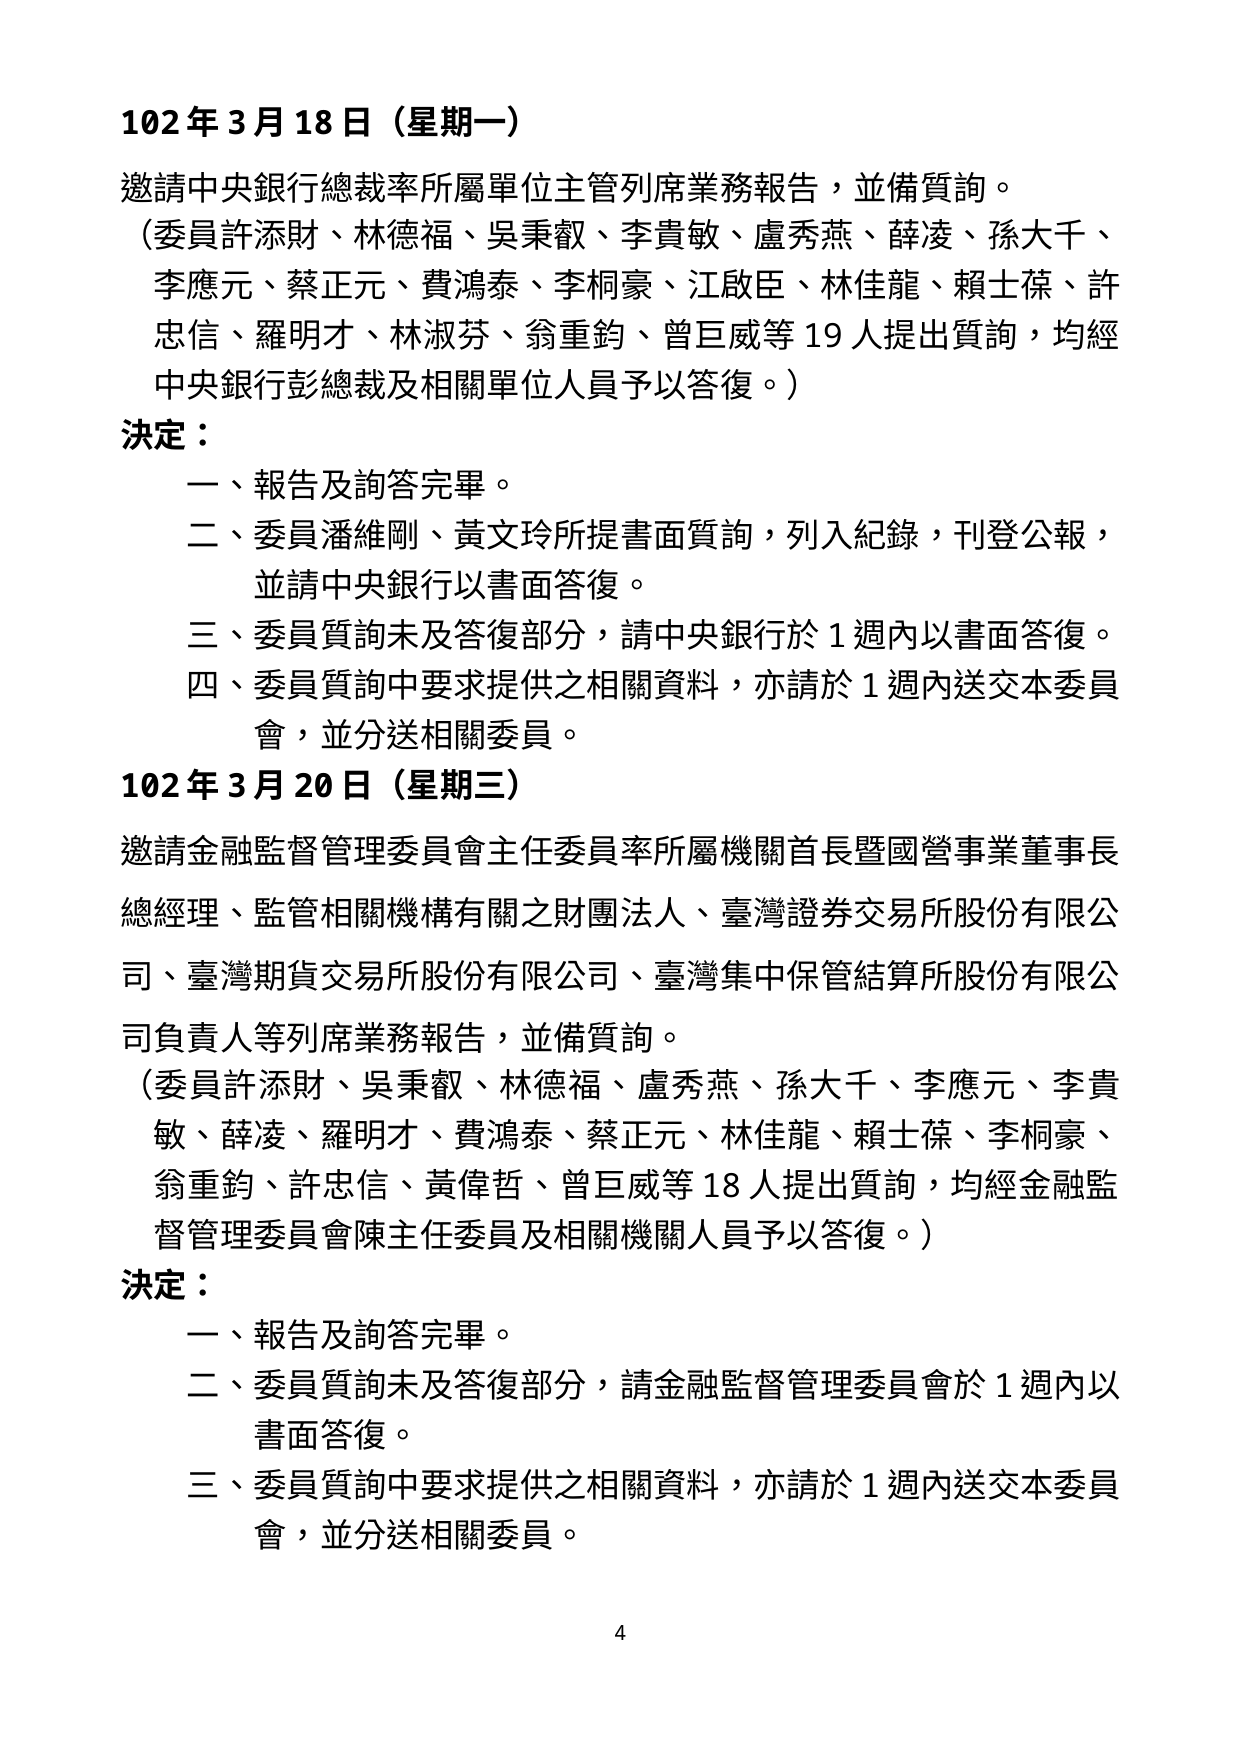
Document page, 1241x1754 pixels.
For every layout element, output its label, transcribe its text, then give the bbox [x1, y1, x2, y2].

text 一、報告及詢答完畢。 [187, 457, 1120, 507]
text 邀請中央銀行總裁率所屬單位主管列席業務報告，並備質詢。 [120, 144, 1120, 207]
text 二、委員質詢未及答復部分，請金融監督管理委員會於1週內以書面答復。 [187, 1357, 1120, 1457]
text 三、委員質詢中要求提供之相關資料，亦請於1週內送交本委員會，並分送相關委員。 [187, 1457, 1120, 1557]
text 決定： [120, 1257, 1120, 1307]
text 三、委員質詢未及答復部分，請中央銀行於1週內以書面答復。 [187, 607, 1120, 657]
text 邀請金融監督管理委員會主任委員率所屬機關首長暨國營事業董事長、總經理、監管相關機構有關之財團法人、臺灣證券交易所股份有限公司、臺灣期貨交易所股份有限公司、臺灣集中保管結算所股份有限公司負責人等列席業務報告，並備質詢。 [120, 807, 1120, 1057]
text 二、委員潘維剛、黃文玲所提書面質詢，列入紀錄，刊登公報，並請中央銀行以書面答復。 [187, 507, 1120, 607]
text 四、委員質詢中要求提供之相關資料，亦請於1週內送交本委員會，並分送相關委員。 [187, 657, 1120, 757]
text 102年3月18日（星期一） [120, 94, 1120, 144]
text （委員許添財、林德福、吳秉叡、李貴敏、盧秀燕、薛凌、孫大千、李應元、蔡正元、費鴻泰、李桐豪、江啟臣、林佳龍、賴士葆、許忠信、羅明才、林淑芬、翁重鈞、曾巨威等19人提出質詢，均經中央銀行彭總裁及相關單位人員予以答復。） [120, 207, 1120, 407]
text 決定： [120, 407, 1120, 457]
text （委員許添財、吳秉叡、林德福、盧秀燕、孫大千、李應元、李貴敏、薛凌、羅明才、費鴻泰、蔡正元、林佳龍、賴士葆、李桐豪、翁重鈞、許忠信、黃偉哲、曾巨威等18人提出質詢，均經金融監督管理委員會陳主任委員及相關機關人員予以答復。） [120, 1057, 1120, 1257]
text 102年3月20日（星期三） [120, 757, 1120, 807]
text 一、報告及詢答完畢。 [187, 1307, 1120, 1357]
